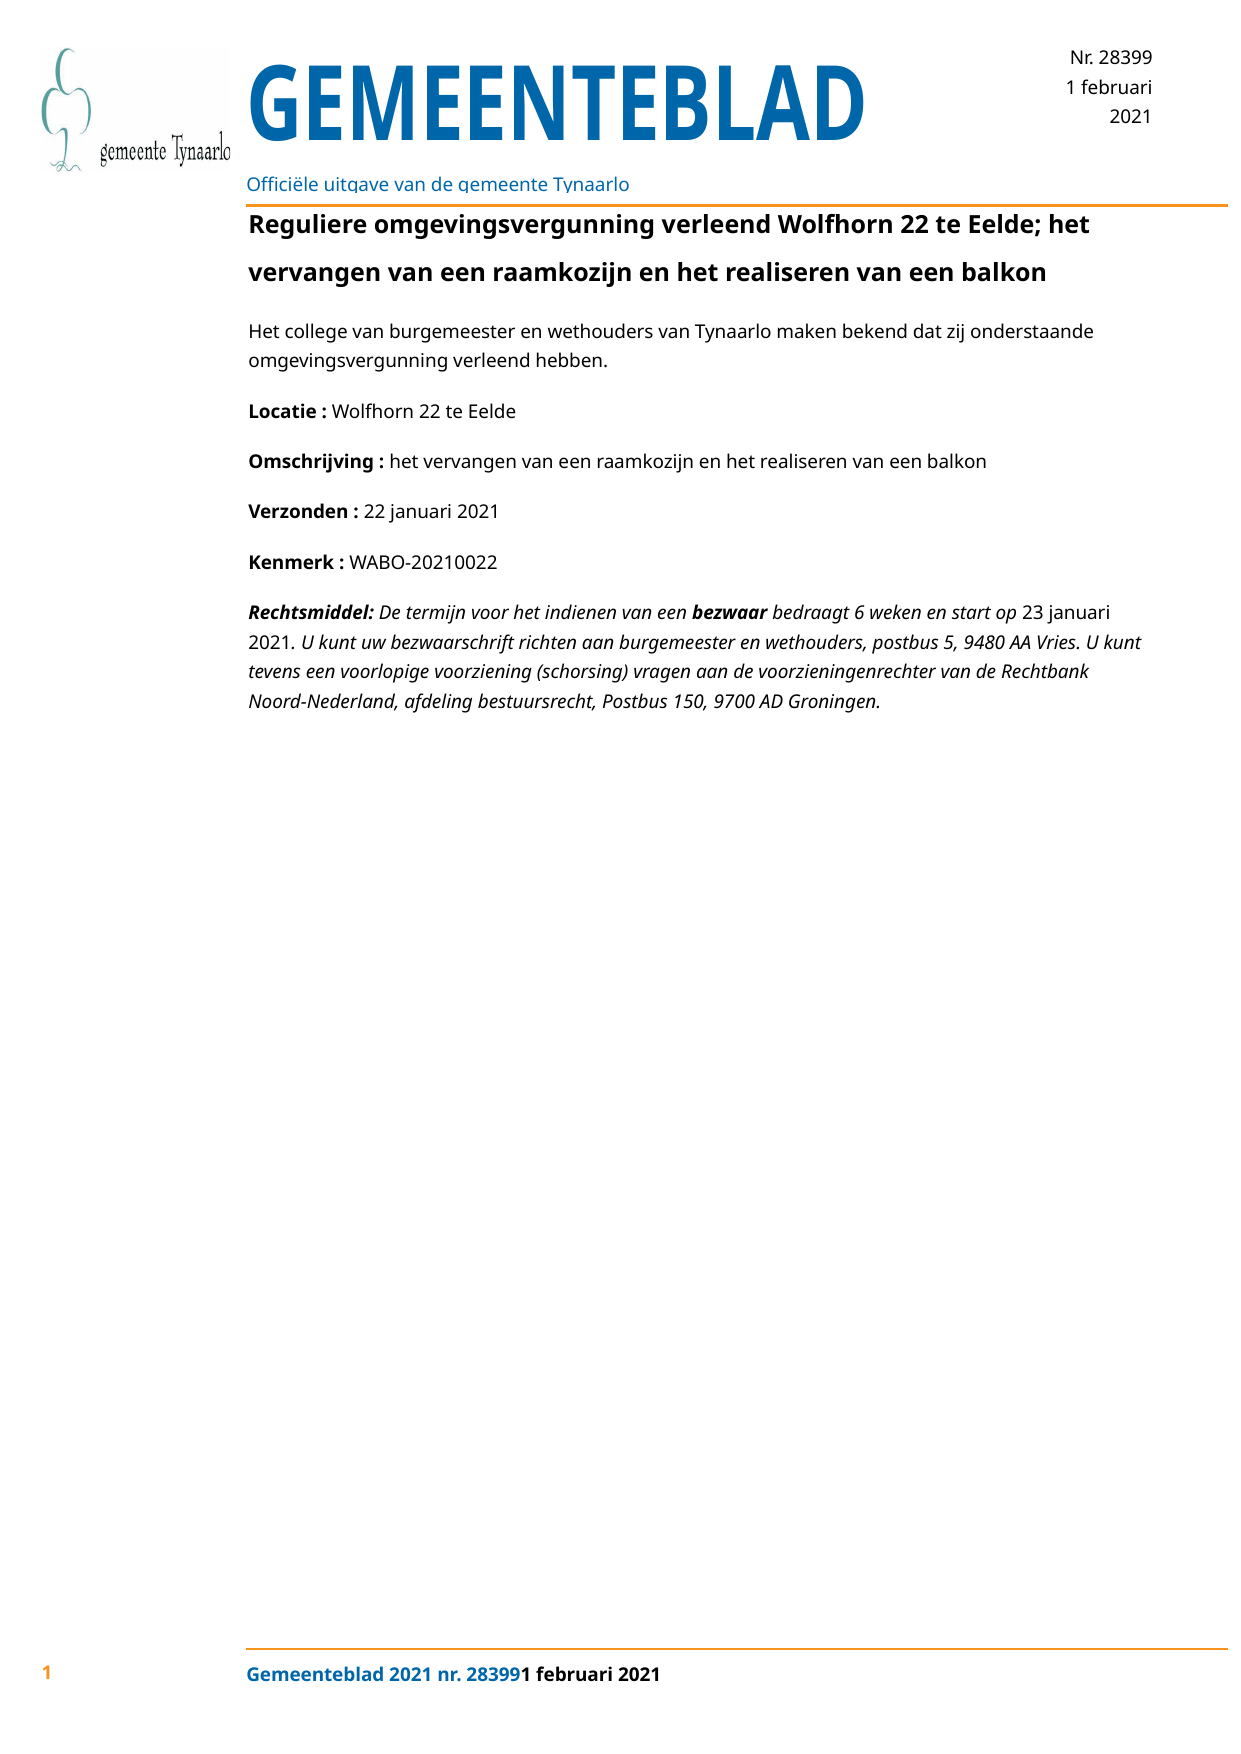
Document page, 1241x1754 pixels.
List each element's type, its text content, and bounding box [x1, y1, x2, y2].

picture [41, 47, 231, 172]
text Rechtsmiddel: De termijn voor het indienen van een bezwaar bedraagt 6 weken en start op 23 januari 2021. U kunt uw bezwaarschrift richten aan burgemeester en wethouders, postbus 5, 9480 AA Vries. U kunt tevens een voorlopige voorziening (schorsing) vragen aan de voorzieningenrechter van de Rechtbank Noord-Nederland, afdeling bestuursrecht, Postbus 150, 9700 AD Groningen. [248, 599, 1152, 714]
text Kenmerk : WABO-20210022 [248, 549, 1152, 575]
text Reguliere omgevingsvergunning verleend Wolfhorn 22 te Eelde; het vervangen van een raamkozijn en het realiseren van een balkon [248, 207, 1152, 288]
text Het college van burgemeester en wethouders van Tynaarlo maken bekend dat zij onderstaande omgevingsvergunning verleend hebben. [248, 318, 1152, 373]
text Locatie : Wolfhorn 22 te Eelde [248, 398, 1152, 424]
text Omschrijving : het vervangen van een raamkozijn en het realiseren van een balkon [248, 448, 1152, 474]
text Verzonden : 22 januari 2021 [248, 499, 1152, 524]
